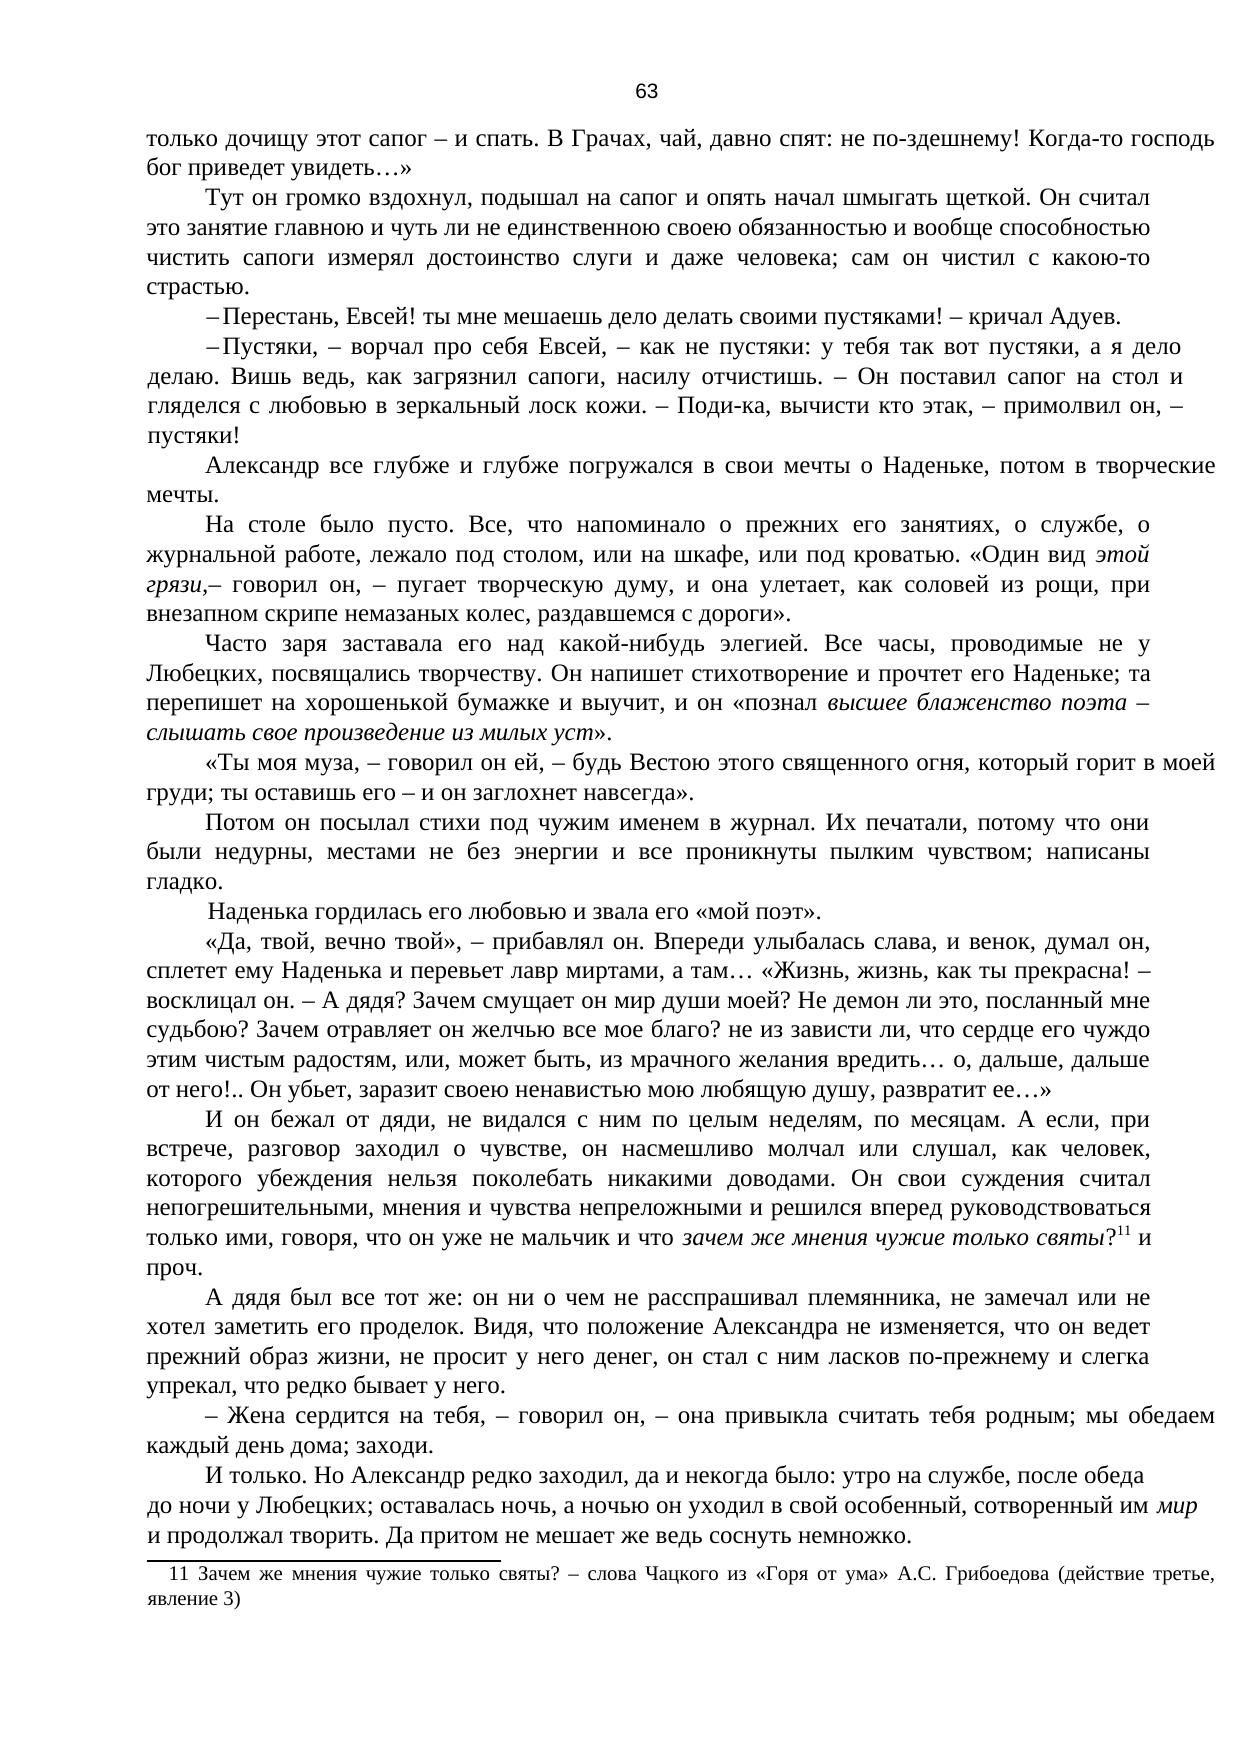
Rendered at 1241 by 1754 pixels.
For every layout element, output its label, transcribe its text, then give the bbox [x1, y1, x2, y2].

text только дочищу этот сапог – и спать. В Грачах, чай, давно спят: не по-здешнему! Когда-то господь бог приведет увидеть…» [146, 123, 1216, 181]
list Пустяки, – ворчал про себя Евсей, – как не пустяки: у тебя так вот пустяки, а я дело делаю. Вишь ведь, как загрязнил сапоги, насилу отчистишь. – Он поставил сапог на стол и гляделся с любовью в зеркальный лоск кожи. – Поди-ка, вычисти кто этак, – примолвил он, – пустяки! [147, 331, 1184, 449]
list Перестань, Евсей! ты мне мешаешь дело делать своими пустяками! – кричал Адуев. [147, 301, 1184, 330]
text до ночи у Любецких; оставалась ночь, а ночью он уходил в свой особенный, сотворенный им мир и продолжал творить. Да притом не мешает же ведь соснуть немножко. [147, 1490, 1198, 1548]
text Наденька гордилась его любовью и звала его «мой поэт». [207, 896, 1216, 924]
text И только. Но Александр редко заходил, да и некогда было: утро на службе, после обеда [147, 1460, 1151, 1489]
text И он бежал от дяди, не видался с ним по целым неделям, по месяцам. А если, при встрече, разговор заходил о чувстве, он насмешливо молчал или слушал, как человек, которого убеждения нельзя поколебать никакими доводами. Он свои суждения считал непогрешительными, мнения и чувства непреложными и решился вперед руководствоваться только ими, говоря, что он уже не мальчик и что зачем же мнения чужие только святы? и проч. [146, 1104, 1152, 1280]
text На столе было пусто. Все, что напоминало о прежних его занятиях, о службе, о журнальной работе, лежало под столом, или на шкафе, или под кроватью. «Один вид этой грязи,– говорил он, – пугает творческую думу, и она улетает, как соловей из рощи, при внезапном скрипе немазаных колес, раздавшемся с дороги». [146, 509, 1152, 627]
text «Да, твой, вечно твой», – прибавлял он. Впереди улыбалась слава, и венок, думал он, сплетет ему Наденька и перевьет лавр миртами, а там… «Жизнь, жизнь, как ты прекрасна! – восклицал он. – А дядя? Зачем смущает он мир души моей? Не демон ли это, посланный мне судьбою? Зачем отравляет он желчью все мое благо? не из зависти ли, что сердце его чуждо этим чистым радостям, или, может быть, из мрачного желания вредить… о, дальше, дальше от него!.. Он убьет, заразит своею ненавистью мою любящую душу, развратит ее…» [146, 926, 1152, 1102]
text Потом он посылал стихи под чужим именем в журнал. Их печатали, потому что они были недурны, местами не без энергии и все проникнуты пылким чувством; написаны гладко. [146, 807, 1151, 894]
text Часто заря заставала его над какой-нибудь элегией. Все часы, проводимые не у Любецких, посвящались творчеству. Он напишет стихотворение и прочтет его Наденьке; та перепишет на хорошенькой бумажке и выучит, и он «познал высшее блаженство поэта – слышать свое произведение из милых уст». [146, 628, 1152, 746]
text «Ты моя муза, – говорил он ей, – будь Вестою этого священного огня, который горит в моей груди; ты оставишь его – и он заглохнет навсегда». [146, 747, 1216, 805]
text Александр все глубже и глубже погружался в свои мечты о Наденьке, потом в творческие мечты. [146, 450, 1216, 508]
text – Жена сердится на тебя, – говорил он, – она привыкла считать тебя родным; мы обедаем каждый день дома; заходи. [146, 1400, 1216, 1459]
text Тут он громко вздохнул, подышал на сапог и опять начал шмыгать щеткой. Он считал это занятие главною и чуть ли не единственною своею обязанностью и вообще способностью чистить сапоги измерял достоинство слуги и даже человека; сам он чистил с какою-то страстью. [146, 182, 1152, 300]
text А дядя был все тот же: он ни о чем не расспрашивал племянника, не замечал или не хотел заметить его проделок. Видя, что положение Александра не изменяется, что он ведет прежний образ жизни, не просит у него денег, он стал с ним ласков по-прежнему и слегка упрекал, что редко бывает у него. [146, 1282, 1152, 1399]
text Зачем же мнения чужие только святы? – слова Чацкого из «Горя от ума» А.С. Грибоедова (действие третье, явление 3) [147, 1561, 1217, 1610]
